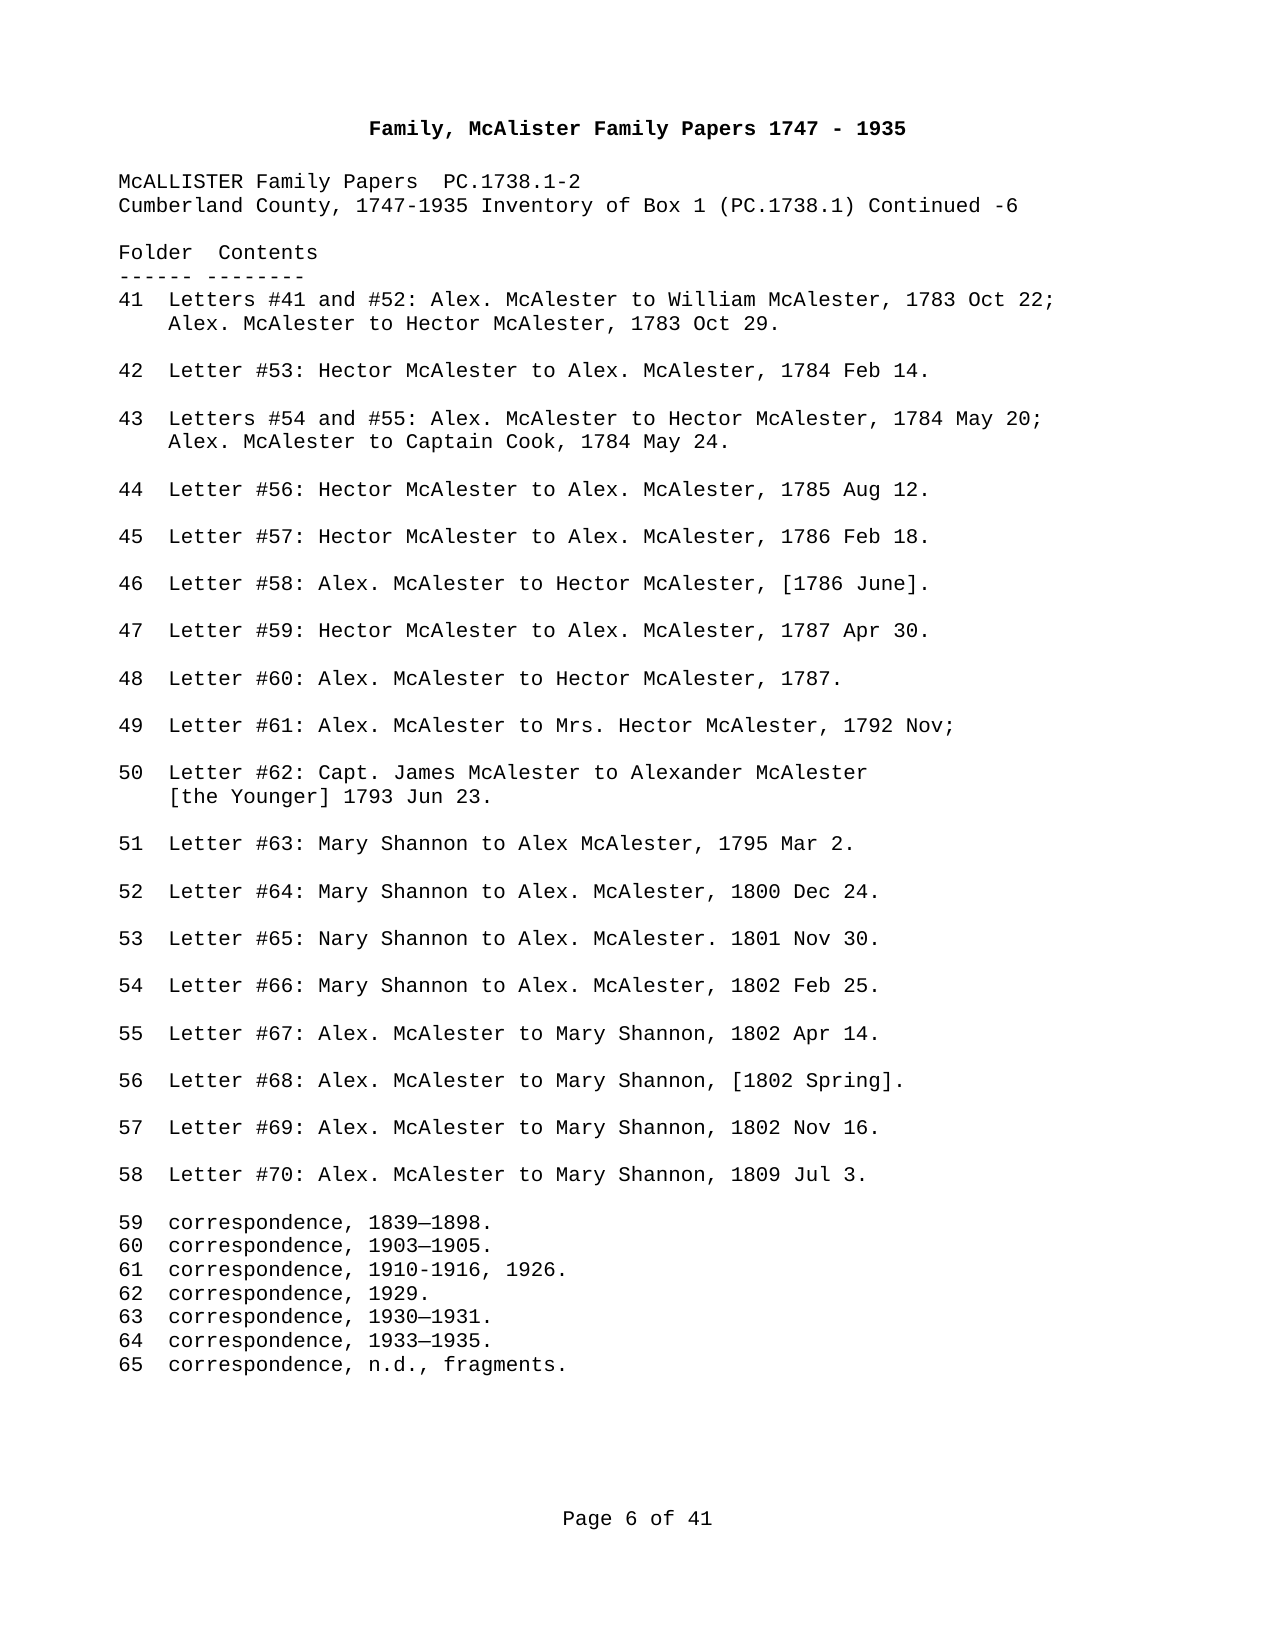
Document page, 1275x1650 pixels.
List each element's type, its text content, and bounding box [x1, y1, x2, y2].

text McALLISTER Family Papers PC.1738.1-2 [118, 171, 1157, 195]
text 56 Letter #68: Alex. McAlester to Mary Shannon, [1802 Spring]. [118, 1070, 1157, 1093]
text Alex. McAlester to Captain Cook, 1784 May 24. [118, 431, 1157, 455]
text 59 correspondence, 1839—1898. [118, 1212, 1157, 1235]
text 52 Letter #64: Mary Shannon to Alex. McAlester, 1800 Dec 24. [118, 881, 1157, 904]
text 58 Letter #70: Alex. McAlester to Mary Shannon, 1809 Jul 3. [118, 1164, 1157, 1188]
text 63 correspondence, 1930—1931. [118, 1306, 1157, 1330]
text 55 Letter #67: Alex. McAlester to Mary Shannon, 1802 Apr 14. [118, 1022, 1157, 1046]
text 65 correspondence, n.d., fragments. [118, 1353, 1157, 1377]
text [the Younger] 1793 Jun 23. [118, 786, 1157, 810]
text 43 Letters #54 and #55: Alex. McAlester to Hector McAlester, 1784 May 20; [118, 408, 1157, 431]
text 51 Letter #63: Mary Shannon to Alex McAlester, 1795 Mar 2. [118, 833, 1157, 857]
text 61 correspondence, 1910-1916, 1926. [118, 1259, 1157, 1283]
text 50 Letter #62: Capt. James McAlester to Alexander McAlester [118, 762, 1157, 786]
text 45 Letter #57: Hector McAlester to Alex. McAlester, 1786 Feb 18. [118, 526, 1157, 549]
text 46 Letter #58: Alex. McAlester to Hector McAlester, [1786 June]. [118, 573, 1157, 597]
text 57 Letter #69: Alex. McAlester to Mary Shannon, 1802 Nov 16. [118, 1117, 1157, 1141]
text 62 correspondence, 1929. [118, 1283, 1157, 1306]
text Alex. McAlester to Hector McAlester, 1783 Oct 29. [118, 313, 1157, 337]
text Folder Contents [118, 242, 1157, 266]
text 42 Letter #53: Hector McAlester to Alex. McAlester, 1784 Feb 14. [118, 360, 1157, 384]
text Cumberland County, 1747-1935 Inventory of Box 1 (PC.1738.1) Continued -6 [118, 195, 1157, 218]
text 47 Letter #59: Hector McAlester to Alex. McAlester, 1787 Apr 30. [118, 621, 1157, 644]
text 44 Letter #56: Hector McAlester to Alex. McAlester, 1785 Aug 12. [118, 479, 1157, 502]
text 48 Letter #60: Alex. McAlester to Hector McAlester, 1787. [118, 668, 1157, 691]
text 49 Letter #61: Alex. McAlester to Mrs. Hector McAlester, 1792 Nov; [118, 715, 1157, 739]
text 60 correspondence, 1903—1905. [118, 1235, 1157, 1259]
text 64 correspondence, 1933—1935. [118, 1330, 1157, 1353]
text 41 Letters #41 and #52: Alex. McAlester to William McAlester, 1783 Oct 22; [118, 289, 1157, 313]
text 54 Letter #66: Mary Shannon to Alex. McAlester, 1802 Feb 25. [118, 975, 1157, 999]
text ------ -------- [118, 266, 1157, 289]
text 53 Letter #65: Nary Shannon to Alex. McAlester. 1801 Nov 30. [118, 928, 1157, 952]
